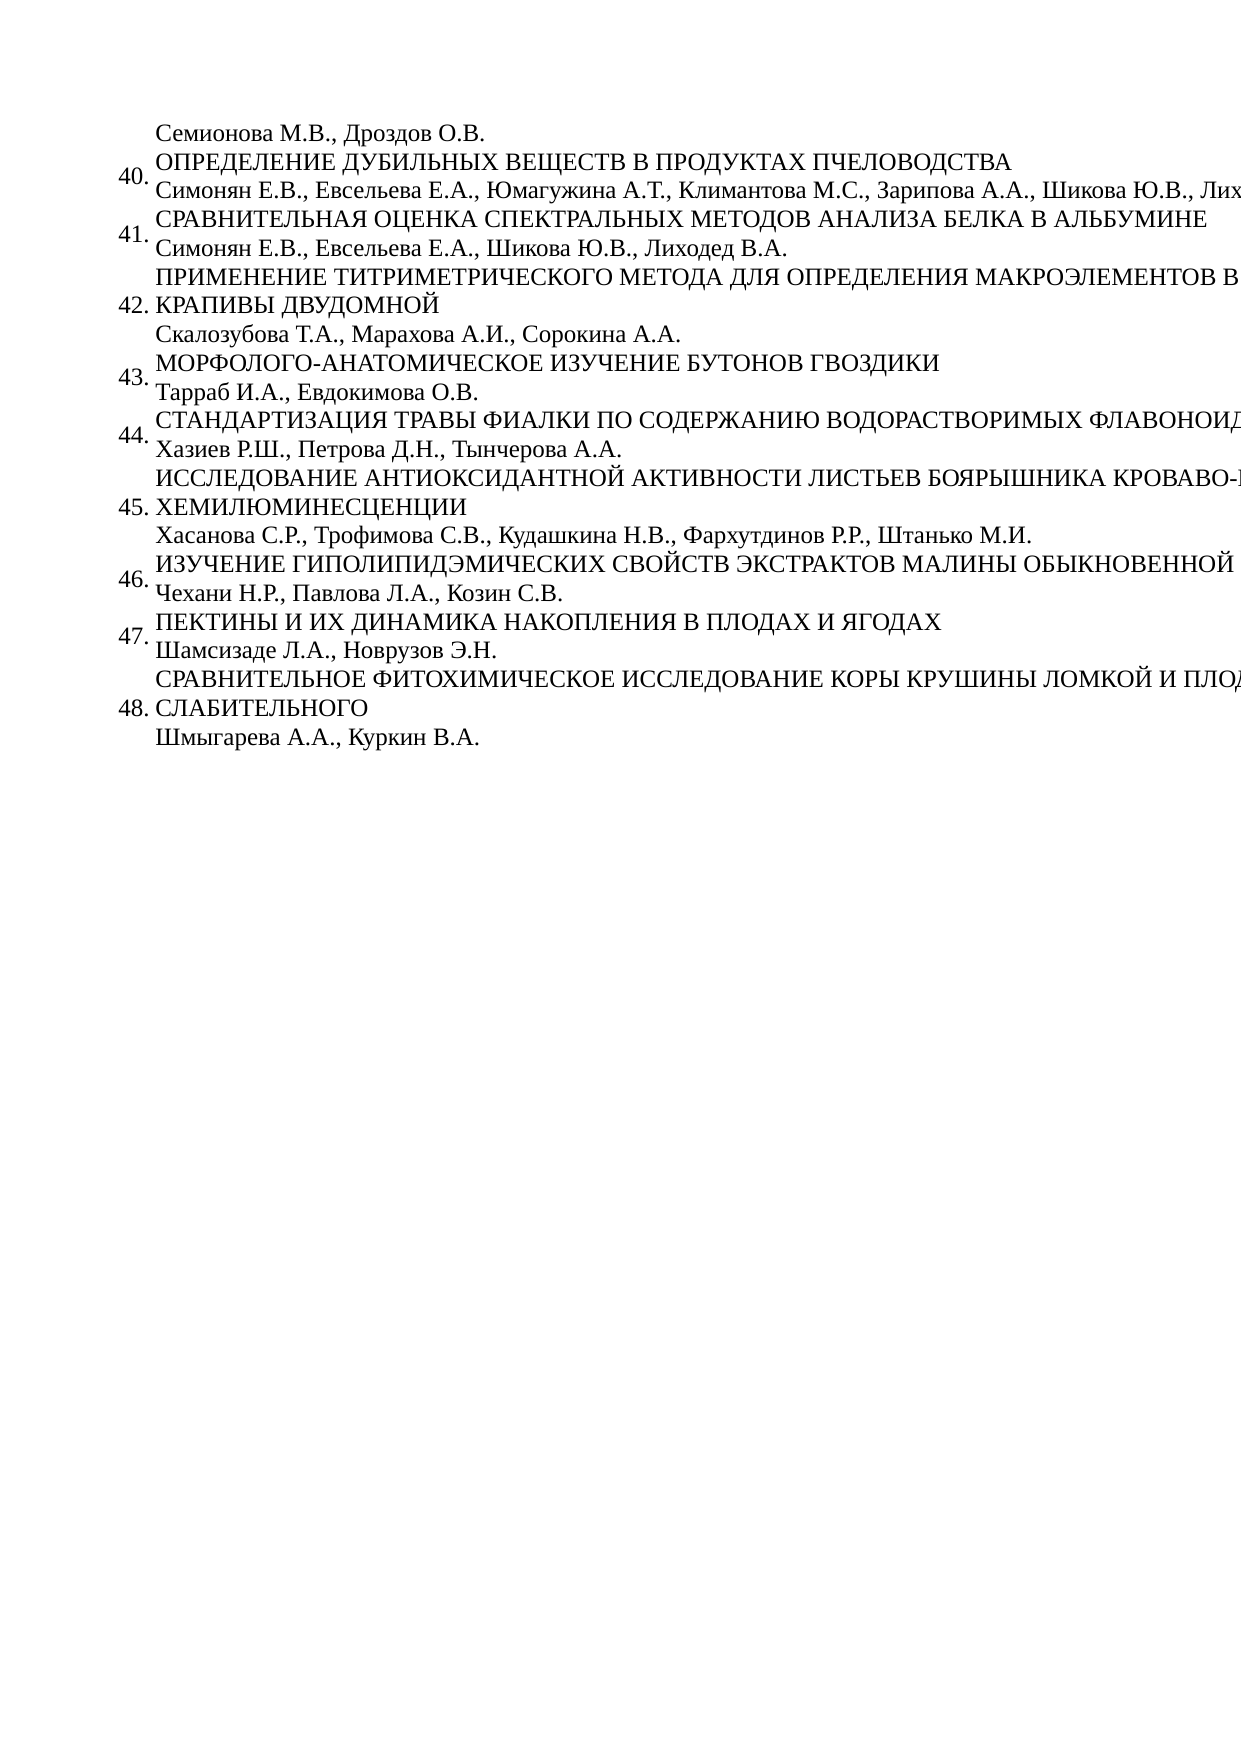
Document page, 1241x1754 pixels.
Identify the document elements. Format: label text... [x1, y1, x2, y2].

table_cell 43. [118, 348, 155, 406]
table_cell [118, 118, 155, 147]
table_cell 42. [118, 262, 155, 348]
table_cell СРАВНИТЕЛЬНОЕ ФИТОХИМИЧЕСКОЕ ИССЛЕДОВАНИЕ КОРЫ КРУШИНЫ ЛОМКОЙ И ПЛОДОВ ЖОСТЕРА СЛАБИТЕЛЬНОГО Шмыгарева А.А., Куркин В.А. [155, 664, 1240, 751]
table_cell 44. [118, 406, 155, 463]
table_cell 45. [118, 463, 155, 549]
table_cell МОРФОЛОГО-АНАТОМИЧЕСКОЕ ИЗУЧЕНИЕ БУТОНОВ ГВОЗДИКИ Тарраб И.А., Евдокимова О.В. [155, 348, 1240, 406]
table_cell ИССЛЕДОВАНИЕ АНТИОКСИДАНТНОЙ АКТИВНОСТИ ЛИСТЬЕВ БОЯРЫШНИКА КРОВАВО-КРАСНОГО МЕТОДОМ ХЕМИЛЮМИНЕСЦЕНЦИИ Хасанова С.Р., Трофимова С.В., Кудашкина Н.В., Фархутдинов Р.Р., Штанько М.И. [155, 463, 1240, 549]
table_cell ПРИМЕНЕНИЕ ТИТРИМЕТРИЧЕСКОГО МЕТОДА ДЛЯ ОПРЕДЕЛЕНИЯ МАКРОЭЛЕМЕНТОВ В ЛИСТЬЯХ И НАСТОЕ КРАПИВЫ ДВУДОМНОЙ Скалозубова Т.А., Марахова А.И., Сорокина А.А. [155, 262, 1240, 348]
table_cell РАЗДЕЛ «КАЧЕСТВЕННЫЕ РЕАКЦИИ» ДЛЯ ПРОЕКТА ФАРМАКОПЕЙНОЙ СТАТЬИ «ЭРВЫ ШЕРСТИСТОЙ ТРАВА» Семионова М.В., Дроздов О.В. [155, 118, 1240, 147]
table_cell 47. [118, 607, 155, 664]
table_cell ИЗУЧЕНИЕ ГИПОЛИПИДЭМИЧЕСКИХ СВОЙСТВ ЭКСТРАКТОВ МАЛИНЫ ОБЫКНОВЕННОЙ И СМОРОДИНЫ ЧЕРНОЙ Чехани Н.Р., Павлова Л.А., Козин С.В. [155, 549, 1240, 607]
table_cell 48. [118, 664, 155, 751]
table_cell ПЕКТИНЫ И ИХ ДИНАМИКА НАКОПЛЕНИЯ В ПЛОДАХ И ЯГОДАХ Шамсизаде Л.А., Новрузов Э.Н. [155, 607, 1240, 664]
table_cell 46. [118, 549, 155, 607]
table_cell СРАВНИТЕЛЬНАЯ ОЦЕНКА СПЕКТРАЛЬНЫХ МЕТОДОВ АНАЛИЗА БЕЛКА В АЛЬБУМИНЕ Симонян Е.В., Евсельева Е.А., Шикова Ю.В., Лиходед В.А. [155, 204, 1240, 262]
table_cell 40. [118, 147, 155, 204]
table_cell СТАНДАРТИЗАЦИЯ ТРАВЫ ФИАЛКИ ПО СОДЕРЖАНИЮ ВОДОРАСТВОРИМЫХ ФЛАВОНОИДОВ Хазиев Р.Ш., Петрова Д.Н., Тынчерова А.А. [155, 406, 1240, 463]
table_cell ОПРЕДЕЛЕНИЕ ДУБИЛЬНЫХ ВЕЩЕСТВ В ПРОДУКТАХ ПЧЕЛОВОДСТВА Симонян Е.В., Евсельева Е.А., Юмагужина А.Т., Климантова М.С., Зарипова А.А., Шикова Ю.В., Лиходед В.А. [155, 147, 1240, 204]
table_cell 41. [118, 204, 155, 262]
